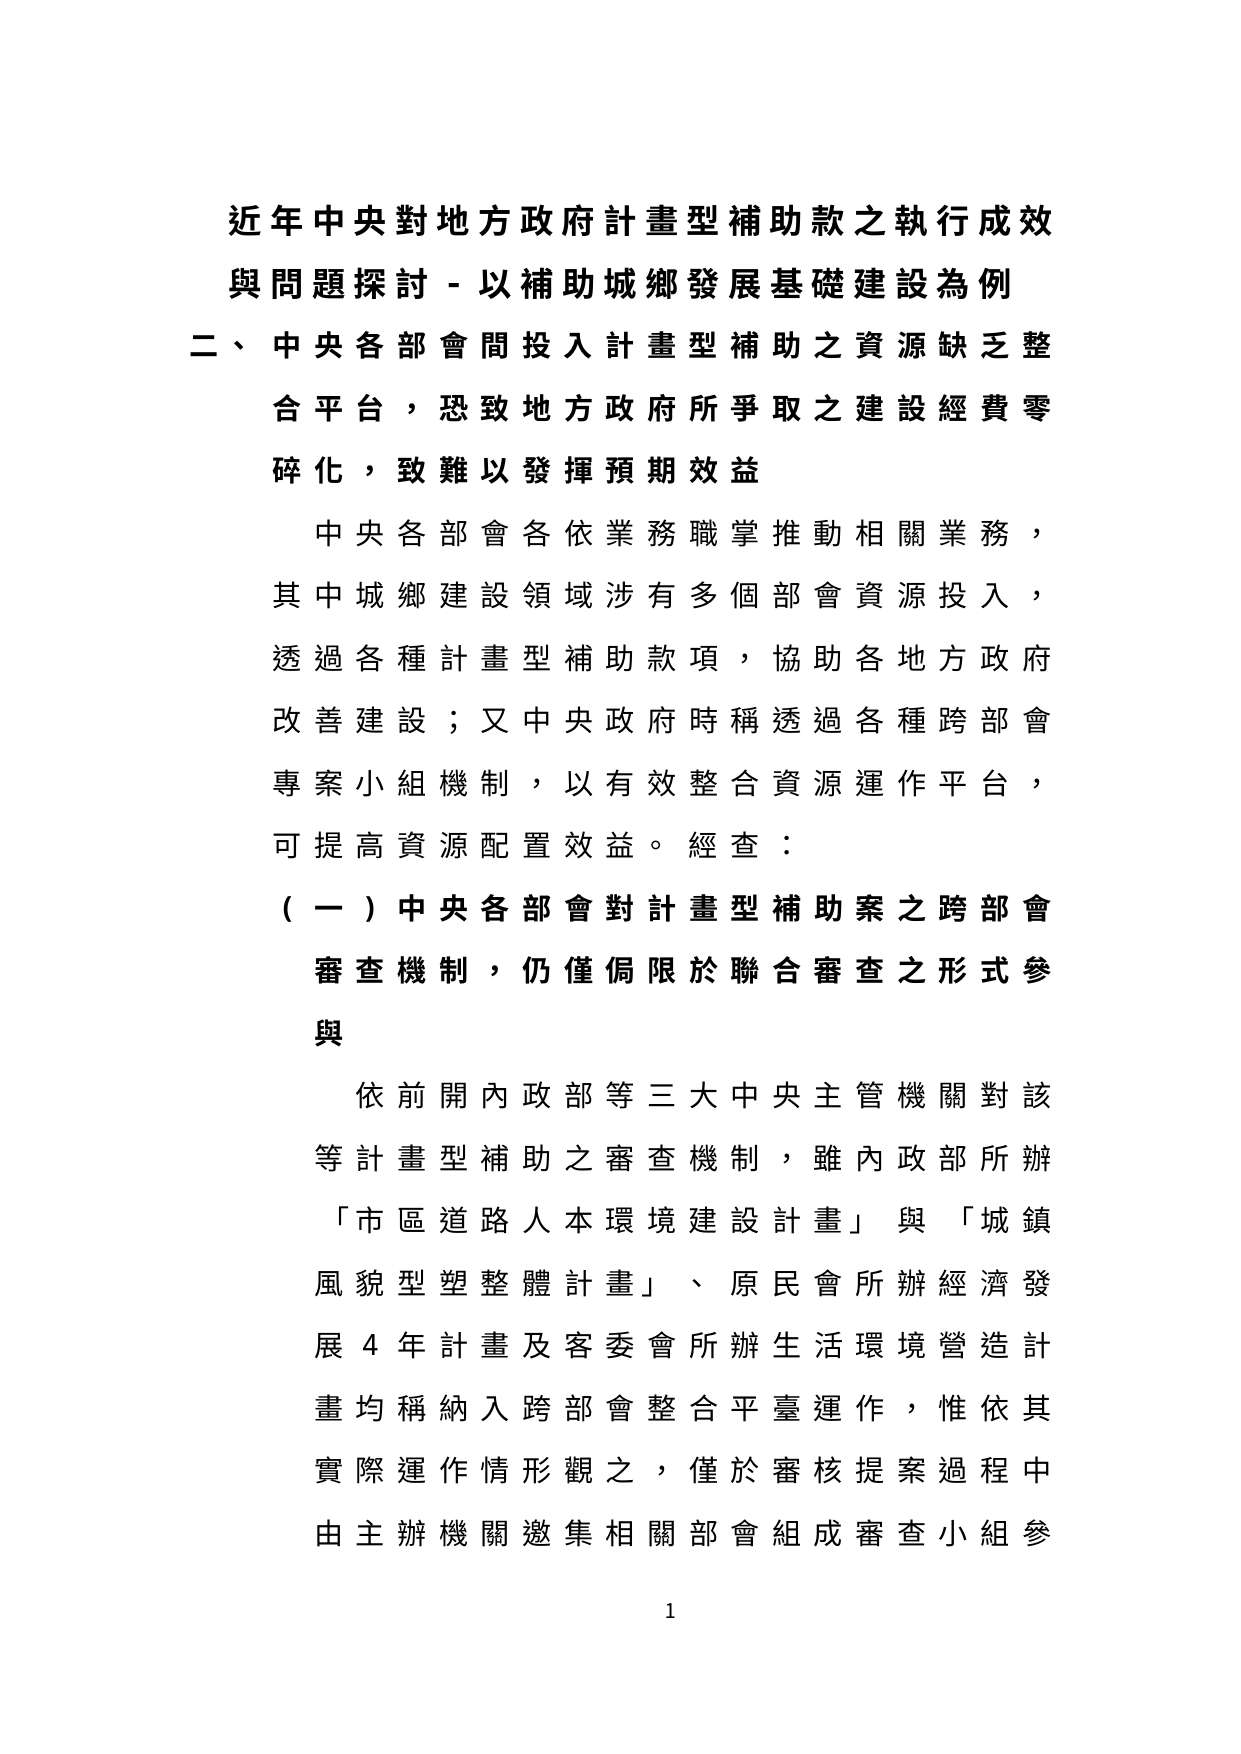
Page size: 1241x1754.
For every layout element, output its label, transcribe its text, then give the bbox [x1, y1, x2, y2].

text 近年中央對地方政府計畫型補助款之執行成效與問題探討-以補助城鄉發展基礎建設為例 [183, 177, 1058, 302]
text (一)中央各部會對計畫型補助案之跨部會審查機制，仍僅侷限於聯合審查之形式參與 [242, 865, 1058, 1052]
text 二、中央各部會間投入計畫型補助之資源缺乏整合平台，恐致地方政府所爭取之建設經費零碎化，致難以發揮預期效益 [183, 302, 1058, 490]
text 依前開內政部等三大中央主管機關對該等計畫型補助之審查機制，雖內政部所辦「市區道路人本環境建設計畫」與「城鎮風貌型塑整體計畫」、原民會所辦經濟發展4年計畫及客委會所辦生活環境營造計畫均稱納入跨部會整合平臺運作，惟依其實際運作情形觀之，僅於審核提案過程中由主辦機關邀集相關部會組成審查小組參與審查，並未就相關領域資源進行實際統合規劃，例如原民會所辦經濟發展4年計畫係要求提案單位應提出各項跨域整合建設計畫，並邀請經濟部、交通部、文化部及行政院農業委員會等中央部會組成業務合作平台，共同遴選跨域合作示範計畫，再由執行單位分年向相關部會提出申請補助，然依同採此模式運作之內政部城鎮風貌型塑104年度遴選之跨域補助計畫，即有部分地方政府反映因跨域整合計畫未能獲得相關部會優先補助，致推動未如預期、難以發揮整體建設效益，顯示目前跨部會資源整合機制仍待檢討改進。 [271, 1052, 1058, 1552]
text 中央各部會各依業務職掌推動相關業務，其中城鄉建設領域涉有多個部會資源投入，透過各種計畫型補助款項，協助各地方政府改善建設；又中央政府時稱透過各種跨部會專案小組機制，以有效整合資源運作平台，可提高資源配置效益。經查： [242, 490, 1058, 865]
